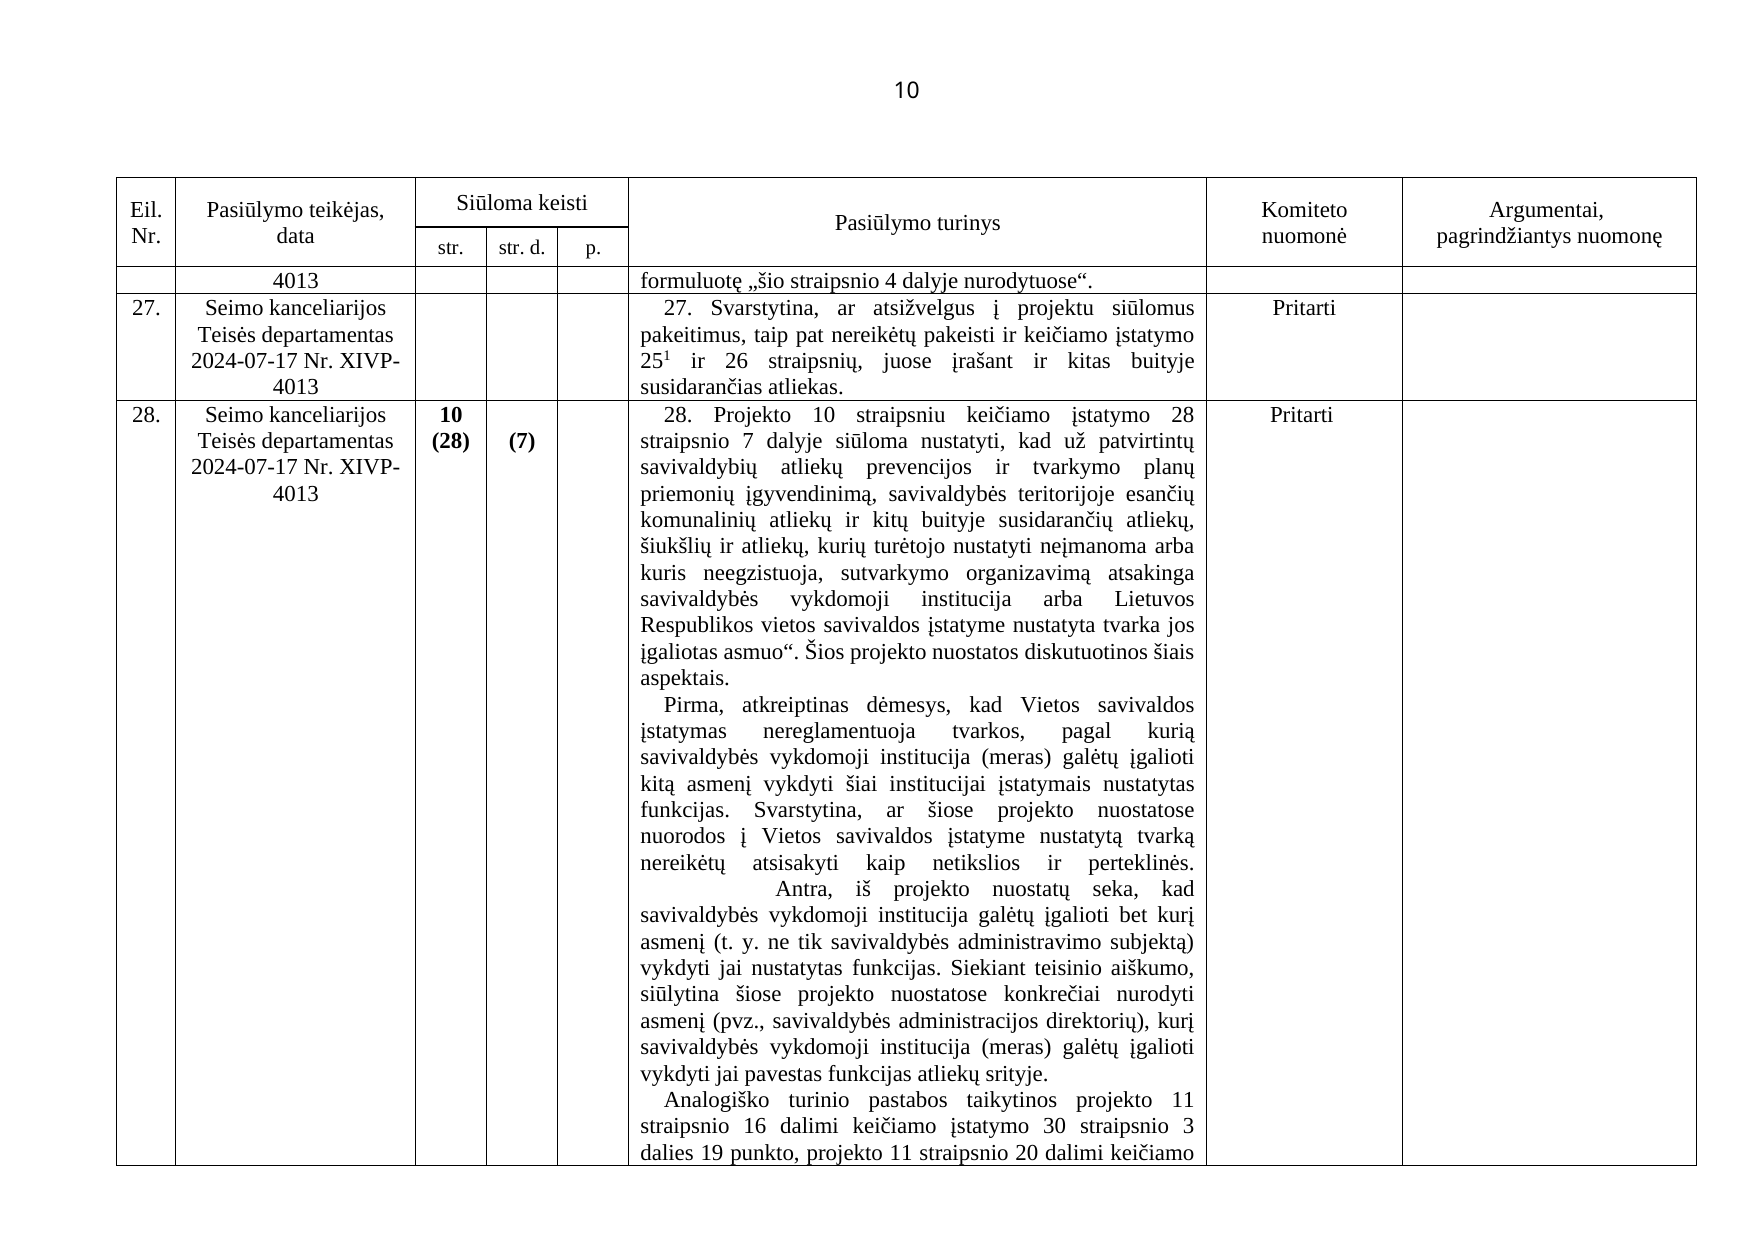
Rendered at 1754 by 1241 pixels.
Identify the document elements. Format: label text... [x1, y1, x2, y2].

table_header Pasiūlymo teikėjas, data [176, 178, 415, 266]
table_cell [1403, 401, 1696, 1165]
table_cell 27. Svarstytina, ar atsižvelgus į projektu siūlomus pakeitimus, taip pat nereikėtų pakeisti ir keičiamo įstatymo 251 ir 26 straipsnių, juose įrašant ir kitas buityje susidarančias atliekas. [629, 294, 1206, 400]
table_cell formuluotę „šio straipsnio 4 dalyje nurodytuose“. [629, 267, 1206, 293]
table_cell [1207, 267, 1402, 293]
table_header Siūloma keisti [416, 178, 628, 226]
table_cell [487, 294, 557, 400]
table_header Pasiūlymo turinys [629, 178, 1206, 266]
table_cell Pritarti [1207, 294, 1402, 400]
table_cell [487, 267, 557, 293]
table_cell str. d. [487, 228, 557, 266]
table_cell (7) [487, 401, 557, 1165]
table_cell [416, 267, 486, 293]
table_header Eil. Nr. [117, 178, 175, 266]
table_cell [558, 294, 628, 400]
table_cell str. [416, 228, 486, 266]
table_cell Seimo kanceliarijos Teisės departamentas 2024-07-17 Nr. XIVP-4013 [176, 294, 415, 400]
table_cell 10 (28) [416, 401, 486, 1165]
table_cell [558, 267, 628, 293]
table_cell 28. Projekto 10 straipsniu keičiamo įstatymo 28 straipsnio 7 dalyje siūloma nustatyti, kad už patvirtintų savivaldybių atliekų prevencijos ir tvarkymo planų priemonių įgyvendinimą, savivaldybės teritorijoje esančių komunalinių atliekų ir kitų buityje susidarančių atliekų, šiukšlių ir atliekų, kurių turėtojo nustatyti neįmanoma arba kuris neegzistuoja, sutvarkymo organizavimą atsakinga savivaldybės vykdomoji institucija arba Lietuvos Respublikos vietos savivaldos įstatyme nustatyta tvarka jos įgaliotas asmuo“. Šios projekto nuostatos diskutuotinos šiais aspektais. Pirma, atkreiptinas dėmesys, kad Vietos savivaldos įstatymas nereglamentuoja tvarkos, pagal kurią savivaldybės vykdomoji institucija (meras) galėtų įgalioti kitą asmenį vykdyti šiai institucijai įstatymais nustatytas funkcijas. Svarstytina, ar šiose projekto nuostatose nuorodos į Vietos savivaldos įstatyme nustatytą tvarką nereikėtų atsisakyti kaip netikslios ir perteklinės. Antra, iš projekto nuostatų seka, kad savivaldybės vykdomoji institucija galėtų įgalioti bet kurį asmenį (t. y. ne tik savivaldybės administravimo subjektą) vykdyti jai nustatytas funkcijas. Siekiant teisinio aiškumo, siūlytina šiose projekto nuostatose konkrečiai nurodyti asmenį (pvz., savivaldybės administracijos direktorių), kurį savivaldybės vykdomoji institucija (meras) galėtų įgalioti vykdyti jai pavestas funkcijas atliekų srityje. Analogiško turinio pastabos taikytinos projekto 11 straipsnio 16 dalimi keičiamo įstatymo 30 straipsnio 3 dalies 19 punkto, projekto 11 straipsnio 20 dalimi keičiamo [629, 401, 1206, 1165]
table_cell Seimo kanceliarijos Teisės departamentas 2024-07-17 Nr. XIVP-4013 [176, 401, 415, 1165]
table_cell [1403, 294, 1696, 400]
table_cell [1403, 267, 1696, 293]
table_cell p. [558, 228, 628, 266]
table_header Komiteto nuomonė [1207, 178, 1402, 266]
table_cell [558, 401, 628, 1165]
table_header Argumentai, pagrindžiantys nuomonę [1403, 178, 1696, 266]
table_cell [117, 267, 175, 293]
table_cell 27. [117, 294, 175, 400]
table_cell Pritarti [1207, 401, 1402, 1165]
table_cell 28. [117, 401, 175, 1165]
table_cell [416, 294, 486, 400]
table_cell 4013 [176, 267, 415, 293]
